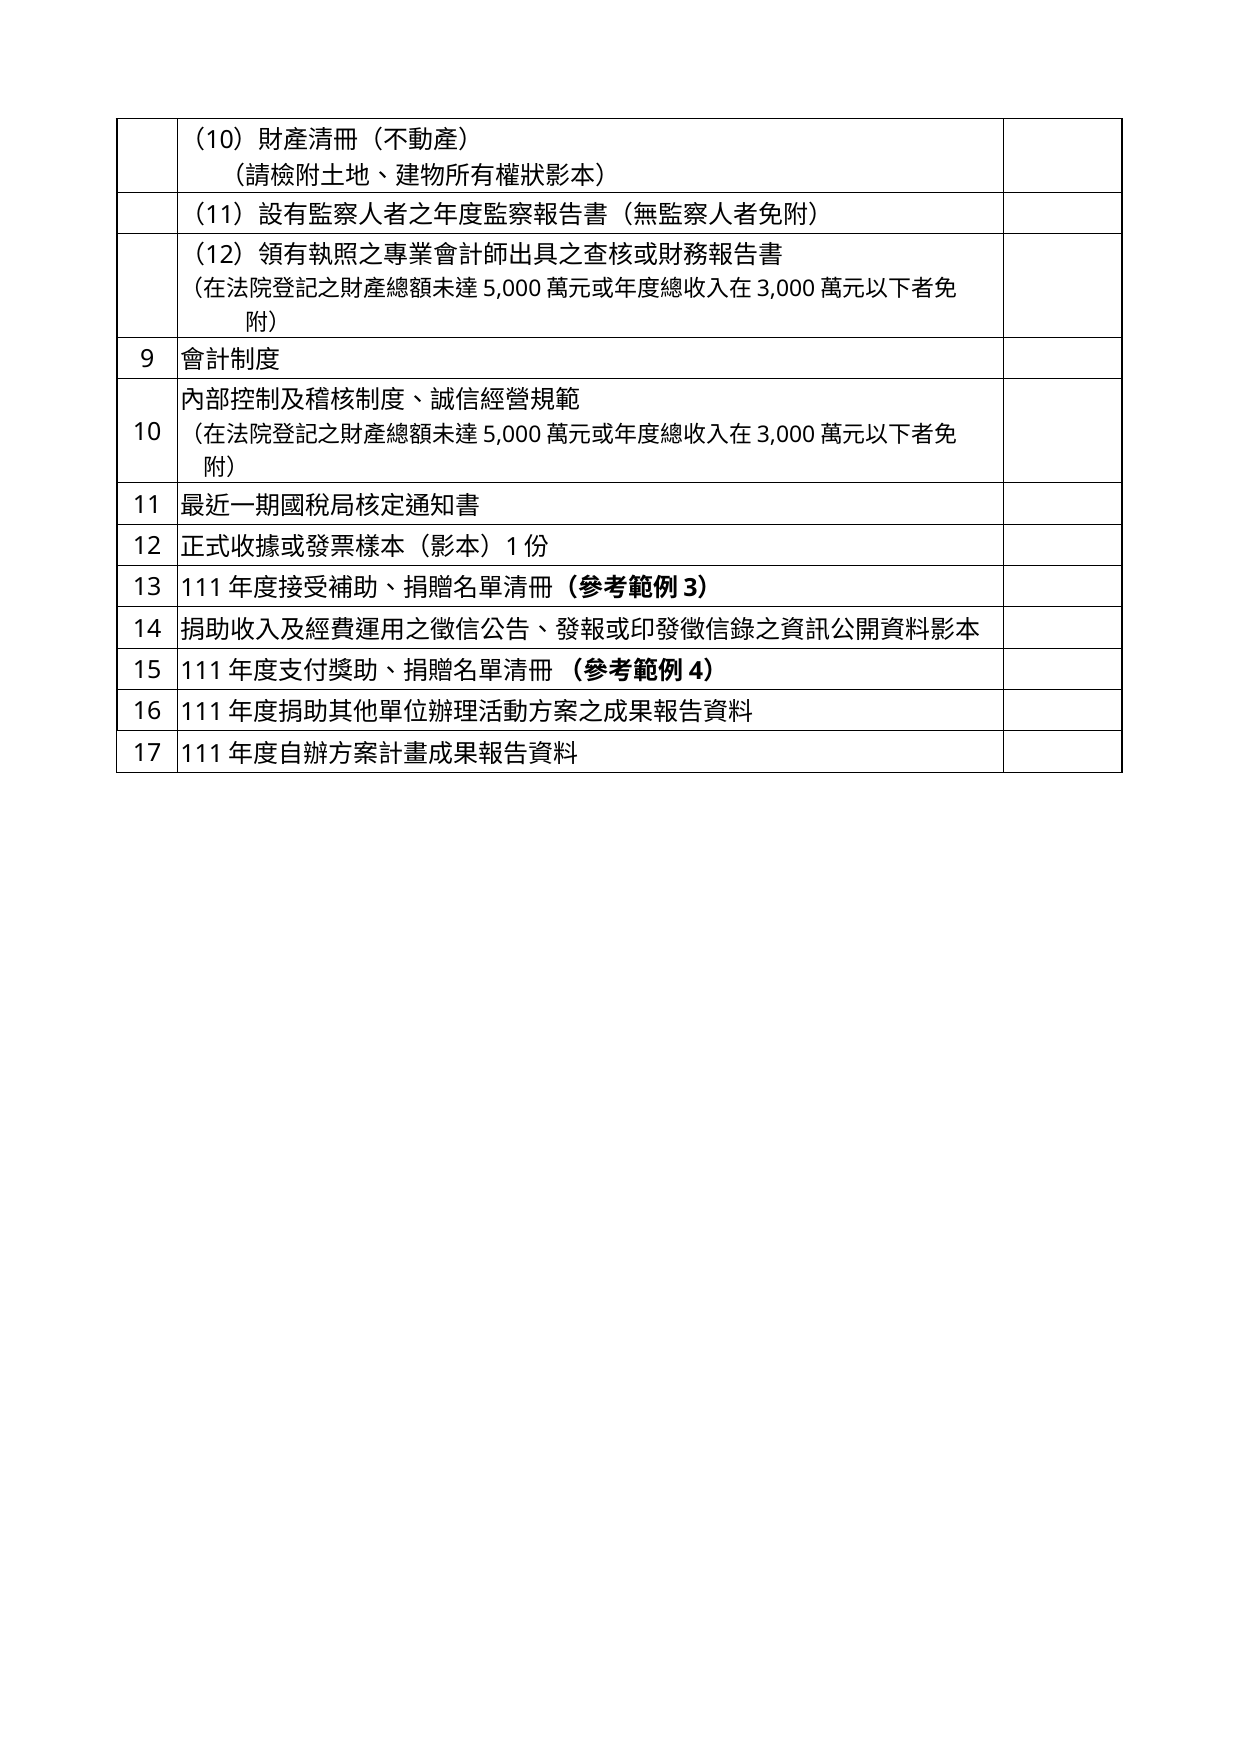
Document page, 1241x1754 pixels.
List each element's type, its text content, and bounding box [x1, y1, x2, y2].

table_cell （11）設有監察人者之年度監察報告書（無監察人者免附） [178, 193, 1003, 233]
table_cell [1004, 483, 1121, 523]
table_cell 17 [117, 731, 177, 772]
table_cell 11 [118, 483, 177, 523]
table_cell 111年度支付獎助、捐贈名單清冊 （參考範例4） [178, 649, 1003, 689]
table_cell 捐助收入及經費運用之徵信公告、發報或印發徵信錄之資訊公開資料影本 [178, 607, 1003, 647]
table_cell 111年度接受補助、捐贈名單清冊（參考範例3） [178, 566, 1003, 606]
table_cell [1004, 607, 1121, 647]
table_cell 111年度自辦方案計畫成果報告資料 [178, 731, 1003, 772]
table_cell 111年度捐助其他單位辦理活動方案之成果報告資料 [178, 690, 1003, 730]
table_cell [1004, 119, 1121, 192]
table_cell [118, 119, 177, 192]
table_cell [1004, 649, 1121, 689]
table_cell 會計制度 [178, 338, 1003, 378]
table_cell （12）領有執照之專業會計師出具之查核或財務報告書 （在法院登記之財產總額未達5,000萬元或年度總收入在3,000萬元以下者免附） [178, 234, 1003, 337]
table_cell [1004, 731, 1121, 772]
table_cell 9 [118, 338, 177, 378]
table_cell 最近一期國稅局核定通知書 [178, 483, 1003, 523]
table_cell （10）財產清冊（不動產） （請檢附土地、建物所有權狀影本） [178, 119, 1003, 192]
table_cell [1004, 234, 1121, 337]
table_cell 14 [118, 607, 177, 647]
table_cell 13 [118, 566, 177, 606]
table_cell 15 [118, 649, 177, 689]
table_cell 12 [118, 525, 177, 565]
table_cell [1004, 690, 1121, 730]
table_cell [1004, 338, 1121, 378]
table_cell [1004, 566, 1121, 606]
table_cell [1004, 525, 1121, 565]
table_cell [1004, 379, 1121, 482]
table_cell 正式收據或發票樣本（影本）1份 [178, 525, 1003, 565]
table_cell [118, 193, 177, 233]
table_cell [1004, 193, 1121, 233]
table_cell [118, 234, 177, 337]
table_cell 16 [118, 690, 177, 730]
table_cell 10 [118, 379, 177, 482]
table_cell 內部控制及稽核制度、誠信經營規範 （在法院登記之財產總額未達5,000萬元或年度總收入在3,000萬元以下者免附） [178, 379, 1003, 482]
